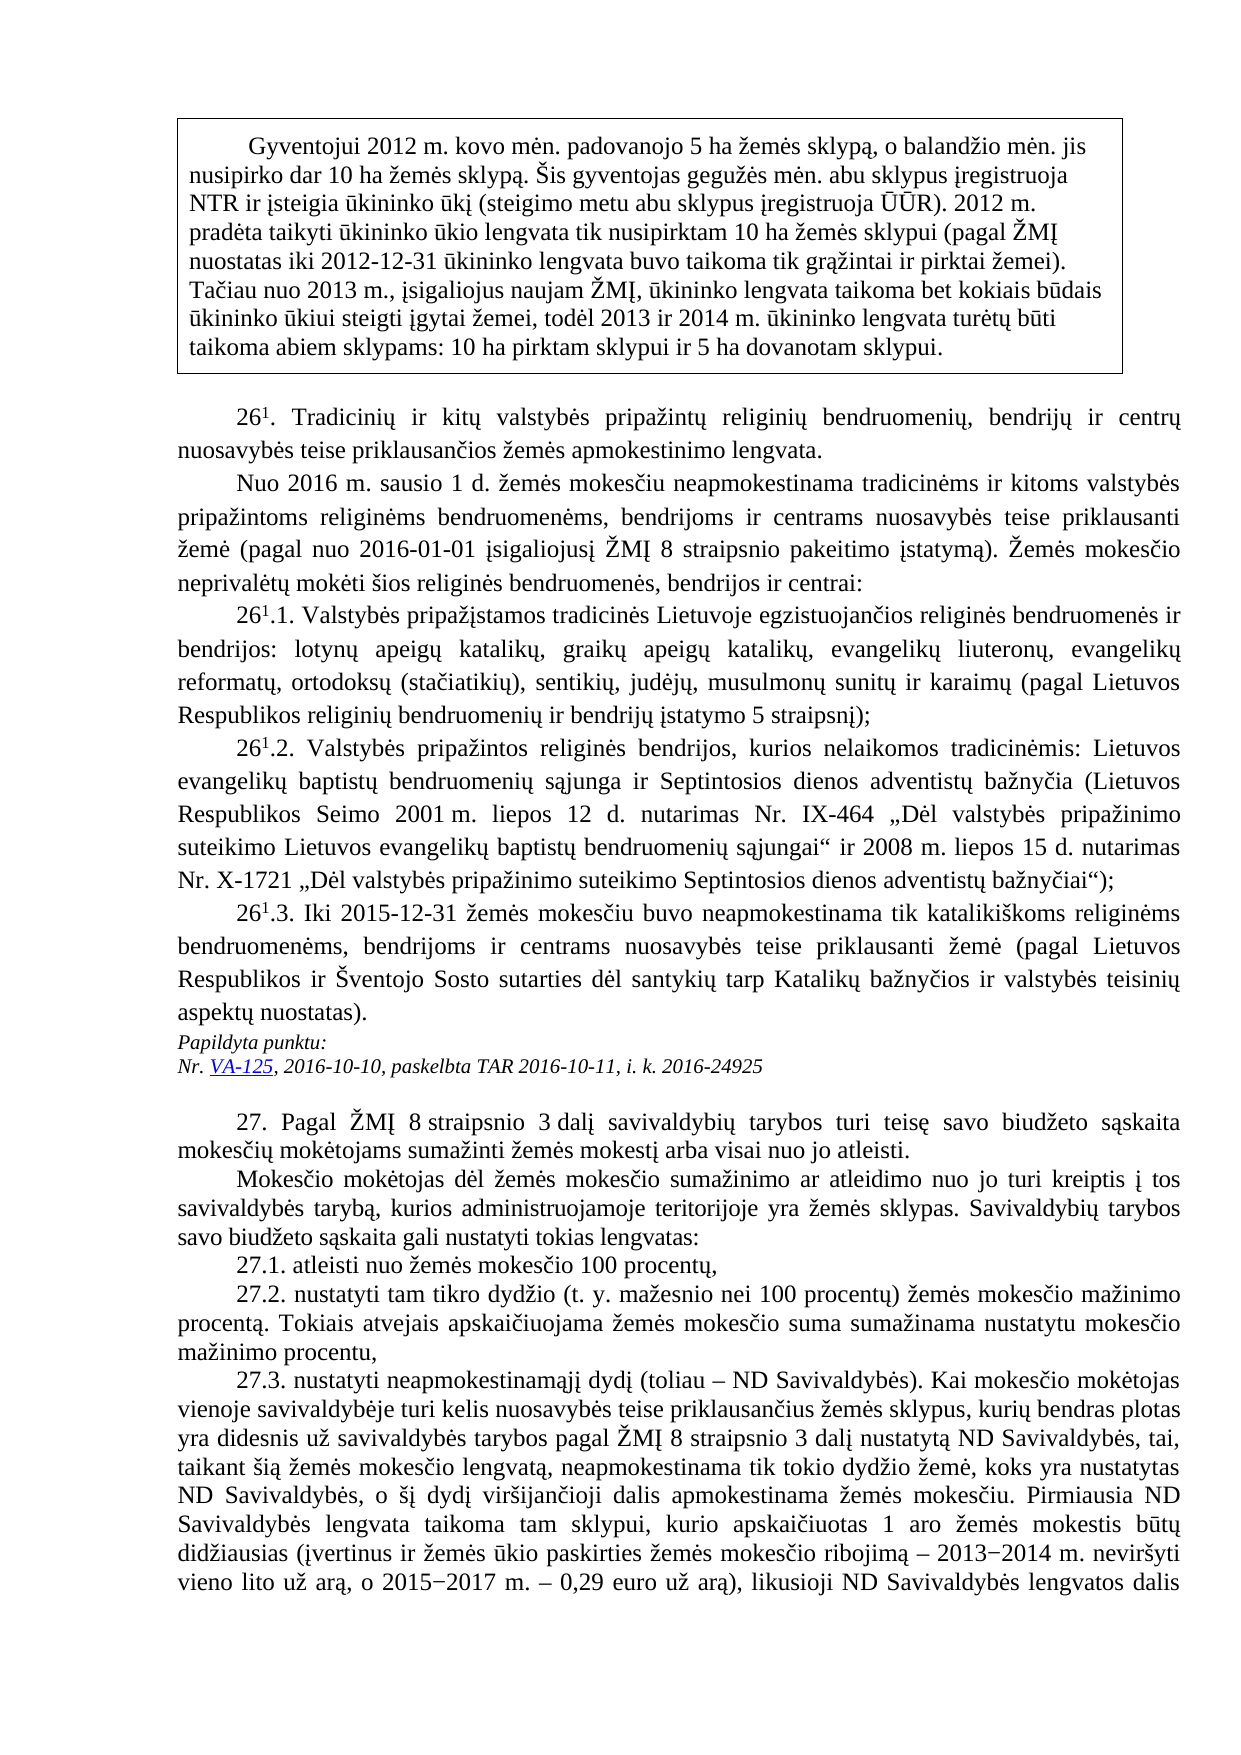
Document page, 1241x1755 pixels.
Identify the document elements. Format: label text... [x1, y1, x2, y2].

text 261.1. Valstybės pripažįstamos tradicinės Lietuvoje egzistuojančios religinės bendruomenės ir bendrijos: lotynų apeigų katalikų, graikų apeigų katalikų, evangelikų liuteronų, evangelikų reformatų, ortodoksų (stačiatikių), sentikių, judėjų, musulmonų sunitų ir karaimų (pagal Lietuvos Respublikos religinių bendruomenių ir bendrijų įstatymo 5 straipsnį); [177, 601, 1181, 728]
text Papildyta punktu: [177, 1030, 1181, 1054]
text Mokesčio mokėtojas dėl žemės mokesčio sumažinimo ar atleidimo nuo jo turi kreiptis į tos savivaldybės tarybą, kurios administruojamoje teritorijoje yra žemės sklypas. Savivaldybių tarybos savo biudžeto sąskaita gali nustatyti tokias lengvatas: [177, 1164, 1181, 1251]
text 27. Pagal ŽMĮ 8 straipsnio 3 dalį savivaldybių tarybos turi teisę savo biudžeto sąskaita mokesčių mokėtojams sumažinti žemės mokestį arba visai nuo jo atleisti. [177, 1107, 1181, 1164]
table_header Gyventojui 2012 m. kovo mėn. padovanojo 5 ha žemės sklypą, o balandžio mėn. jis nusipirko dar 10 ha žemės sklypą. Šis gyventojas gegužės mėn. abu sklypus įregistruoja NTR ir įsteigia ūkininko ūkį (steigimo metu abu sklypus įregistruoja ŪŪR). 2012 m. pradėta taikyti ūkininko ūkio lengvata tik nusipirktam 10 ha žemės sklypui (pagal ŽMĮ nuostatas iki 2012-12-31 ūkininko lengvata buvo taikoma tik grąžintai ir pirktai žemei). Tačiau nuo 2013 m., įsigaliojus naujam ŽMĮ, ūkininko lengvata taikoma bet kokiais būdais ūkininko ūkiui steigti įgytai žemei, todėl 2013 ir 2014 m. ūkininko lengvata turėtų būti taikoma abiem sklypams: 10 ha pirktam sklypui ir 5 ha dovanotam sklypui. [178, 119, 1122, 373]
text 27.3. nustatyti neapmokestinamąjį dydį (toliau – ND Savivaldybės). Kai mokesčio mokėtojas vienoje savivaldybėje turi kelis nuosavybės teise priklausančius žemės sklypus, kurių bendras plotas yra didesnis už savivaldybės tarybos pagal ŽMĮ 8 straipsnio 3 dalį nustatytą ND Savivaldybės, tai, taikant šią žemės mokesčio lengvatą, neapmokestinama tik tokio dydžio žemė, koks yra nustatytas ND Savivaldybės, o šį dydį viršijančioji dalis apmokestinama žemės mokesčiu. Pirmiausia ND Savivaldybės lengvata taikoma tam sklypui, kurio apskaičiuotas 1 aro žemės mokestis būtų didžiausias (įvertinus ir žemės ūkio paskirties žemės mokesčio ribojimą – 2013−2014 m. neviršyti vieno lito už arą, o 2015−2017 m. – 0,29 euro už arą), likusioji ND Savivaldybės lengvatos dalis [177, 1366, 1181, 1596]
text 261.3. Iki 2015-12-31 žemės mokesčiu buvo neapmokestinama tik katalikiškoms religinėms bendruomenėms, bendrijoms ir centrams nuosavybės teise priklausanti žemė (pagal Lietuvos Respublikos ir Šventojo Sosto sutarties dėl santykių tarp Katalikų bažnyčios ir valstybės teisinių aspektų nuostatas). [177, 898, 1181, 1026]
text 261.2. Valstybės pripažintos religinės bendrijos, kurios nelaikomos tradicinėmis: Lietuvos evangelikų baptistų bendruomenių sąjunga ir Septintosios dienos adventistų bažnyčia (Lietuvos Respublikos Seimo 2001 m. liepos 12 d. nutarimas Nr. IX-464 „Dėl valstybės pripažinimo suteikimo Lietuvos evangelikų baptistų bendruomenių sąjungai“ ir 2008 m. liepos 15 d. nutarimas Nr. X-1721 „Dėl valstybės pripažinimo suteikimo Septintosios dienos adventistų bažnyčiai“); [177, 733, 1181, 893]
text Nuo 2016 m. sausio 1 d. žemės mokesčiu neapmokestinama tradicinėms ir kitoms valstybės pripažintoms religinėms bendruomenėms, bendrijoms ir centrams nuosavybės teise priklausanti žemė (pagal nuo 2016-01-01 įsigaliojusį ŽMĮ 8 straipsnio pakeitimo įstatymą). Žemės mokesčio neprivalėtų mokėti šios religinės bendruomenės, bendrijos ir centrai: [177, 468, 1181, 596]
text 27.1. atleisti nuo žemės mokesčio 100 procentų, [177, 1251, 1181, 1279]
text 27.2. nustatyti tam tikro dydžio (t. y. mažesnio nei 100 procentų) žemės mokesčio mažinimo procentą. Tokiais atvejais apskaičiuojama žemės mokesčio suma sumažinama nustatytu mokesčio mažinimo procentu, [177, 1279, 1181, 1366]
text 261. Tradicinių ir kitų valstybės pripažintų religinių bendruomenių, bendrijų ir centrų nuosavybės teise priklausančios žemės apmokestinimo lengvata. [177, 402, 1181, 464]
text Nr. VA-125, 2016-10-10, paskelbta TAR 2016-10-11, i. k. 2016-24925 [177, 1054, 1181, 1078]
